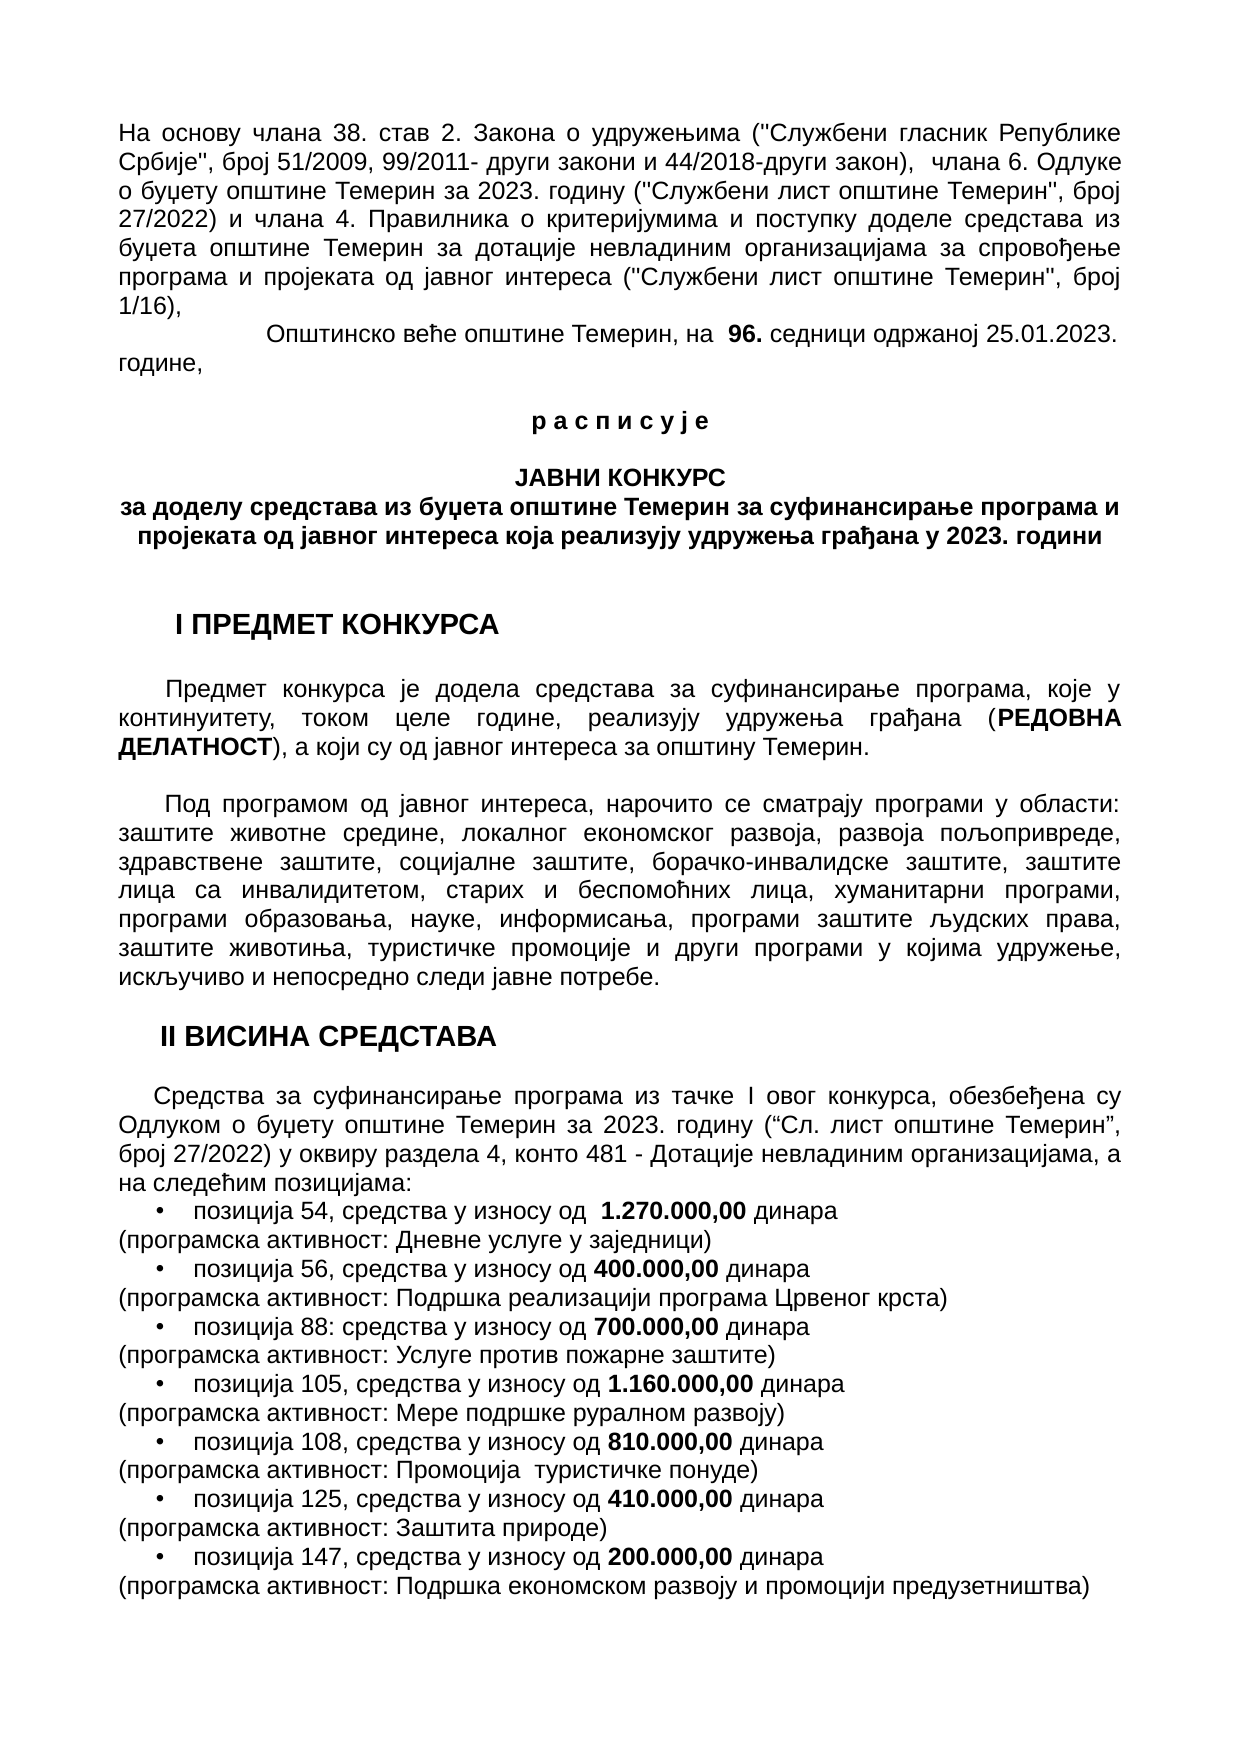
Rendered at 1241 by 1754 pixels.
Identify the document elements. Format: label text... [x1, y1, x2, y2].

text (програмска активност: Услуге против пожарне заштите) [118, 1340, 1122, 1369]
list позиција 108, средства у износу од 810.000,00 динара [156, 1427, 1122, 1456]
text ЈАВНИ КОНКУРС [118, 463, 1122, 492]
text Општинско веће општине Темерин, на 96. седници одржаној 25.01.2023. године, [118, 319, 1122, 377]
text I ПРЕДМЕТ КОНКУРСА [118, 607, 1122, 640]
text (програмска активност: Заштита природе) [118, 1513, 1122, 1542]
list позиција 56, средства у износу од 400.000,00 динара [156, 1254, 1122, 1283]
list позиција 147, средства у износу од 200.000,00 динара [156, 1542, 1122, 1571]
text р а с п и с у ј е [118, 406, 1122, 434]
text (програмска активност: Промоција туристичке понуде) [118, 1456, 1122, 1484]
text Предмет конкурса је додела средстава за суфинансирање програма, које у континуитету, током целе године, реализују удружења грађана (РЕДОВНА ДЕЛАТНОСТ), а који су од јавног интереса за општину Темерин. [118, 674, 1122, 760]
text (програмска активност: Подршка реализацији програма Црвеног крста) [118, 1283, 1122, 1311]
list позиција 105, средства у износу од 1.160.000,00 динара [156, 1369, 1122, 1398]
text II ВИСИНА СРЕДСТАВА [118, 1019, 1122, 1052]
text за доделу средстава из буџета општине Темерин за суфинансирање програма и пројеката од јавног интереса која реализују удружења грађана у 2023. години [118, 492, 1122, 549]
list позиција 125, средства у износу од 410.000,00 динара [156, 1484, 1122, 1513]
text На основу члана 38. став 2. Закона о удружењима (''Службени гласник Републике Србије'', број 51/2009, 99/2011- други закони и 44/2018-други закон), члана 6. Одлуке о буџету општине Темерин за 2023. годину (''Службени лист општине Темерин'', број 27/2022) и члана 4. Правилника о критеријумима и поступку доделе средстава из буџета општине Темерин за дотације невладиним организацијама за спровођење програма и пројеката од јавног интереса (''Службени лист општине Темерин'', број 1/16), [118, 118, 1122, 319]
text (програмска активност: Подршка економском развоју и промоцији предузетништва) [118, 1571, 1122, 1599]
text Средства за суфинансирање програма из тачке I овог конкурса, обезбеђена су Одлуком о буџету општине Темерин за 2023. годину (“Сл. лист општине Темерин”, број 27/2022) у оквиру раздела 4, конто 481 - Дотације невладиним организацијама, а на следећим позицијамa: [118, 1081, 1122, 1196]
list позиција 54, средства у износу од 1.270.000,00 динара [156, 1196, 1122, 1225]
text Под програмом од јавног интереса, нарочито се сматрају програми у области: заштите животне средине, локалног економског развоја, развоја пољопривреде, здравствене заштите, социјалне заштите, борачко-инвалидске заштите, заштите лица са инвалидитетом, старих и беспомоћних лица, хуманитарни програми, програми образовања, науке, информисања, програми заштите људских права, заштите животиња, туристичке промоције и други програми у којима удружење, искључиво и непосредно следи јавне потребе. [118, 789, 1122, 990]
text (програмска активност: Мере подршке руралном развоју) [118, 1398, 1122, 1427]
text (програмска активност: Дневне услуге у заједници) [118, 1225, 1122, 1254]
list позиција 88: средства у износу од 700.000,00 динара [156, 1311, 1122, 1340]
